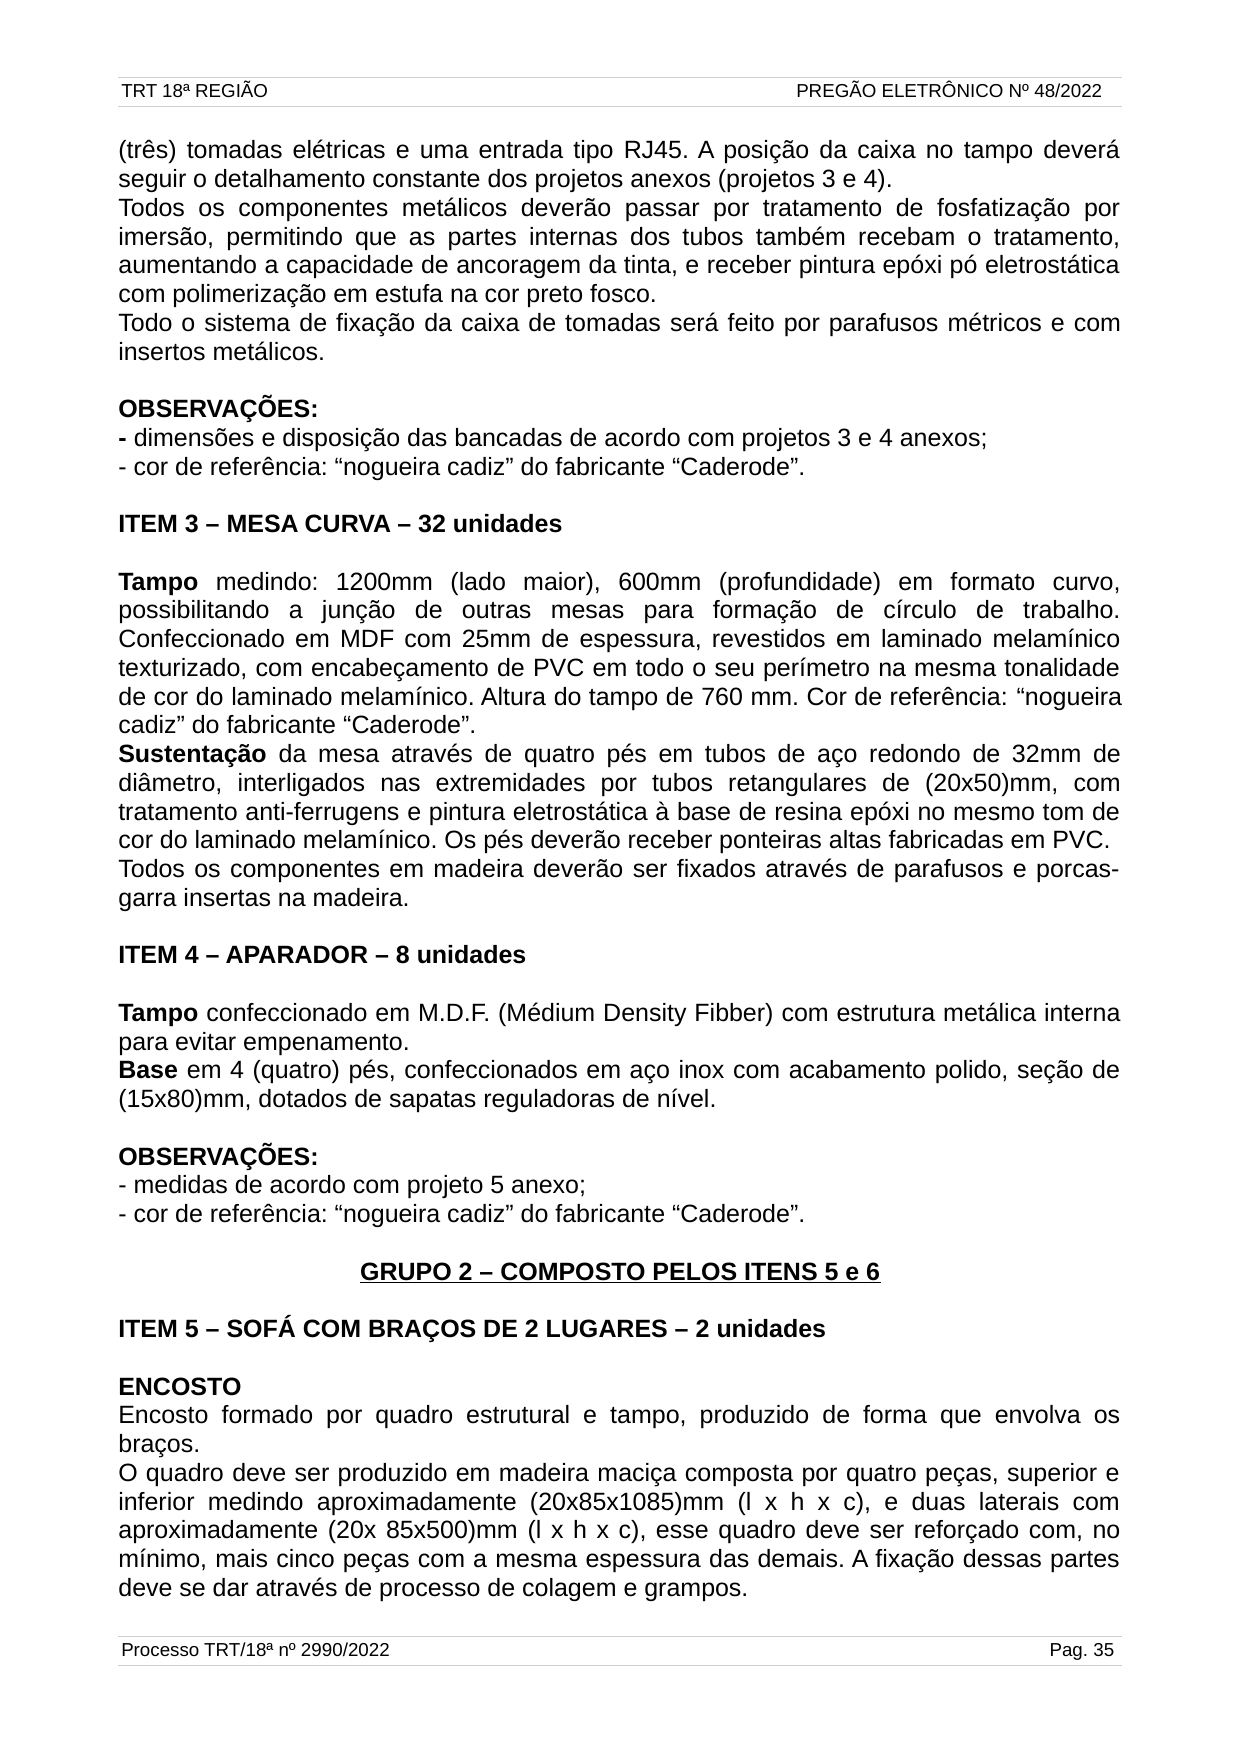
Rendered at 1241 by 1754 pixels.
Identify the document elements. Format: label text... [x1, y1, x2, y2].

text Tampo medindo: 1200mm (lado maior), 600mm (profundidade) em formato curvo, possibilitando a junção de outras mesas para formação de círculo de trabalho. Confeccionado em MDF com 25mm de espessura, revestidos em laminado melamínico texturizado, com encabeçamento de PVC em todo o seu perímetro na mesma tonalidade de cor do laminado melamínico. Altura do tampo de 760 mm. Cor de referência: “nogueira cadiz” do fabricante “Caderode”. [118, 567, 1122, 739]
text OBSERVAÇÕES: [118, 394, 1122, 423]
text GRUPO 2 – COMPOSTO PELOS ITENS 5 e 6 [118, 1257, 1122, 1286]
text - medidas de acordo com projeto 5 anexo; [118, 1171, 1122, 1199]
text Sustentação da mesa através de quatro pés em tubos de aço redondo de 32mm de diâmetro, interligados nas extremidades por tubos retangulares de (20x50)mm, com tratamento anti-ferrugens e pintura eletrostática à base de resina epóxi no mesmo tom de cor do laminado melamínico. Os pés deverão receber ponteiras altas fabricadas em PVC. [118, 739, 1122, 854]
text ITEM 3 – MESA CURVA – 32 unidades [118, 509, 1122, 538]
text ITEM 5 – SOFÁ COM BRAÇOS DE 2 LUGARES – 2 unidades [118, 1314, 1122, 1343]
text - dimensões e disposição das bancadas de acordo com projetos 3 e 4 anexos; [118, 423, 1122, 452]
text Base em 4 (quatro) pés, confeccionados em aço inox com acabamento polido, seção de (15x80)mm, dotados de sapatas reguladoras de nível. [118, 1056, 1122, 1113]
text ITEM 4 – APARADOR – 8 unidades [118, 941, 1122, 969]
text Todos os componentes metálicos deverão passar por tratamento de fosfatização por imersão, permitindo que as partes internas dos tubos também recebam o tratamento, aumentando a capacidade de ancoragem da tinta, e receber pintura epóxi pó eletrostática com polimerização em estufa na cor preto fosco. [118, 193, 1122, 308]
text (três) tomadas elétricas e uma entrada tipo RJ45. A posição da caixa no tampo deverá seguir o detalhamento constante dos projetos anexos (projetos 3 e 4). [118, 136, 1122, 193]
text O quadro deve ser produzido em madeira maciça composta por quatro peças, superior e inferior medindo aproximadamente (20x85x1085)mm (l x h x c), e duas laterais com aproximadamente (20x 85x500)mm (l x h x c), esse quadro deve ser reforçado com, no mínimo, mais cinco peças com a mesma espessura das demais. A fixação dessas partes deve se dar através de processo de colagem e grampos. [118, 1458, 1122, 1602]
text - cor de referência: “nogueira cadiz” do fabricante “Caderode”. [118, 1199, 1122, 1228]
text Encosto formado por quadro estrutural e tampo, produzido de forma que envolva os braços. [118, 1401, 1122, 1458]
text ENCOSTO [118, 1372, 1122, 1401]
text Todo o sistema de fixação da caixa de tomadas será feito por parafusos métricos e com insertos metálicos. [118, 308, 1122, 366]
text - cor de referência: “nogueira cadiz” do fabricante “Caderode”. [118, 452, 1122, 481]
text Tampo confeccionado em M.D.F. (Médium Density Fibber) com estrutura metálica interna para evitar empenamento. [118, 998, 1122, 1056]
text Todos os componentes em madeira deverão ser fixados através de parafusos e porcas-garra insertas na madeira. [118, 854, 1122, 912]
text OBSERVAÇÕES: [118, 1142, 1122, 1171]
